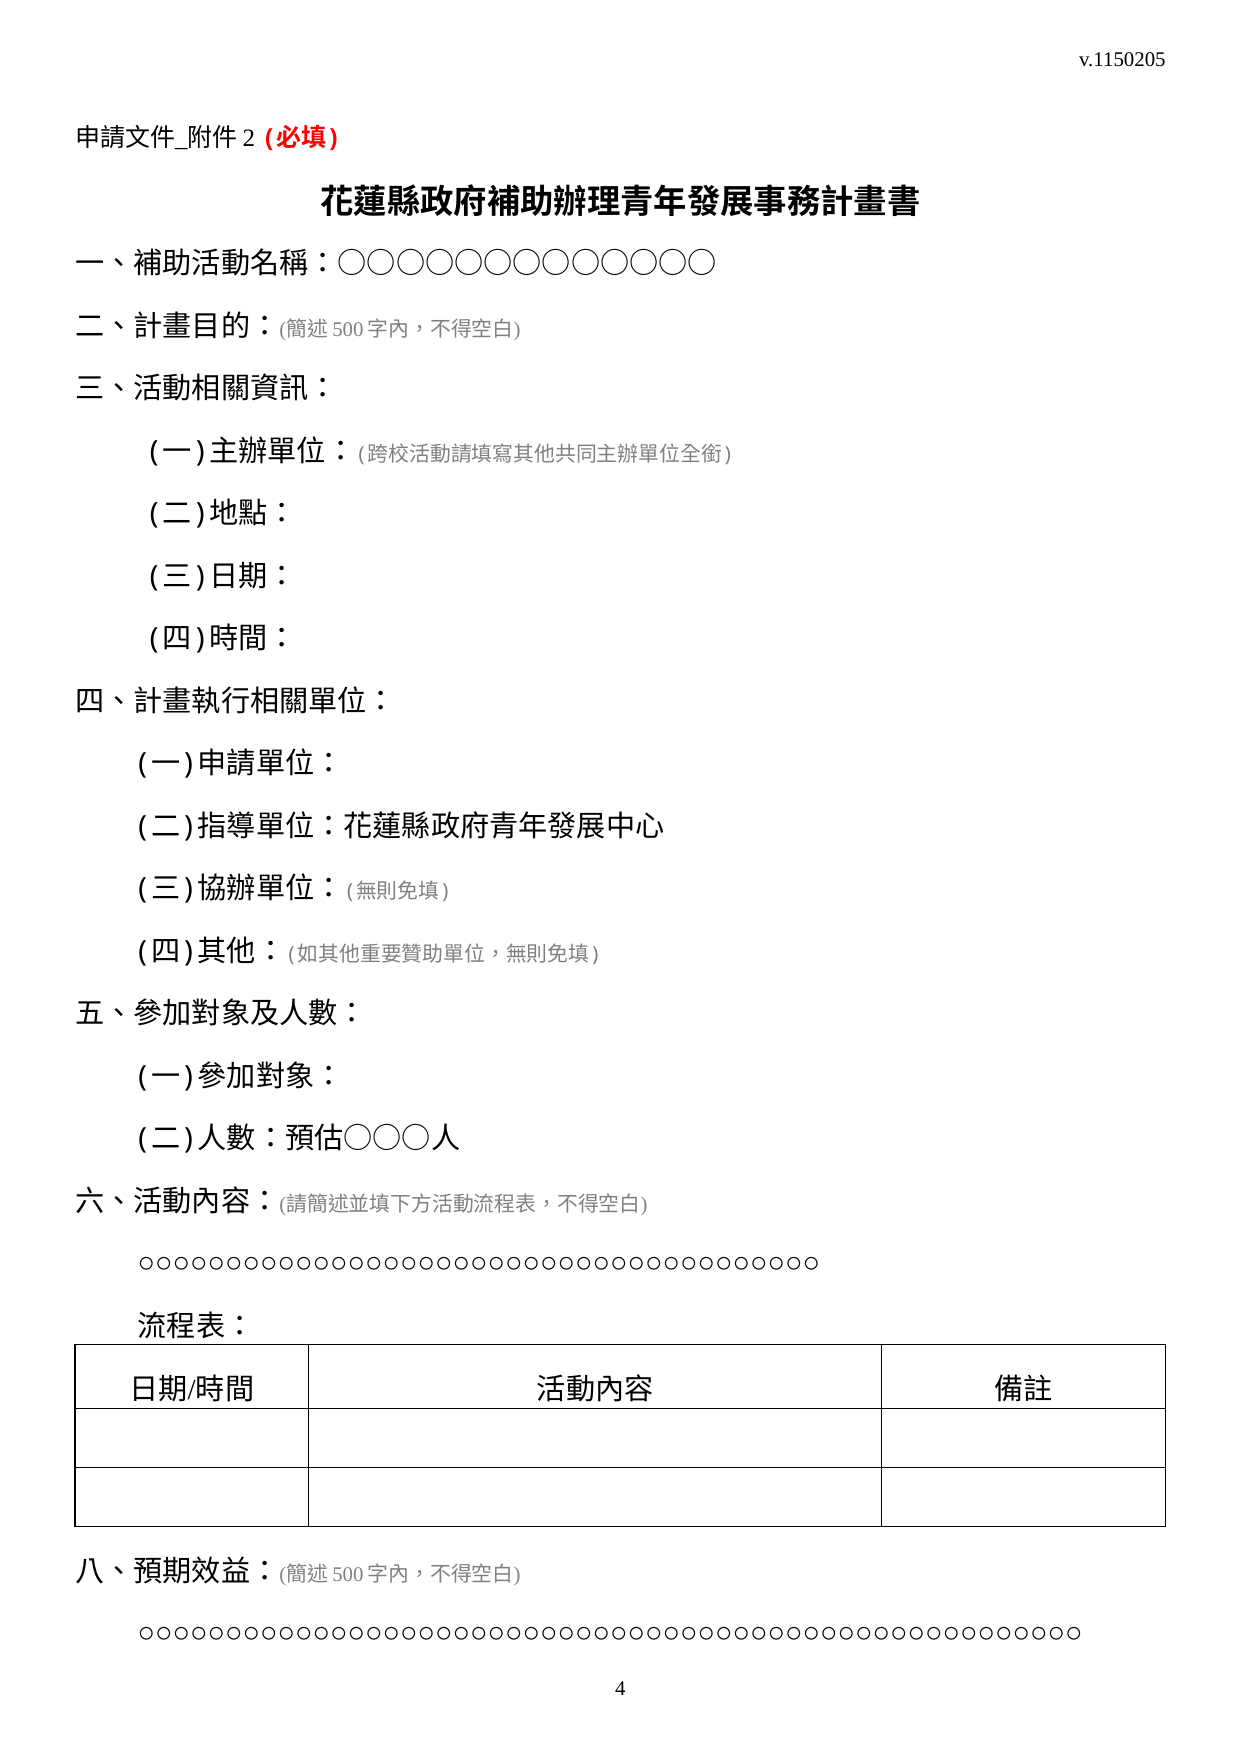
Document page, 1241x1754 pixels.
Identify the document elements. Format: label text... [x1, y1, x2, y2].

text 一、補助活動名稱：○○○○○○○○○○○○○ [75, 219, 1165, 282]
text 二、計畫目的：(簡述500字內，不得空白) [75, 282, 1165, 344]
table_cell [76, 1468, 308, 1526]
text (四)時間： [75, 594, 1165, 657]
text 花蓮縣政府補助辦理青年發展事務計畫書 [75, 157, 1165, 219]
table_header 日期/時間 [76, 1345, 308, 1408]
text (一)參加對象： [75, 1032, 1165, 1094]
table_cell [309, 1409, 881, 1467]
text (二)指導單位：花蓮縣政府青年發展中心 [75, 782, 1165, 844]
text (三)協辦單位：(無則免填) [75, 844, 1165, 907]
text 申請文件_附件2 (必填) [75, 94, 1165, 157]
text (四)其他：(如其他重要贊助單位，無則免填) [75, 907, 1165, 969]
table_cell [882, 1468, 1165, 1526]
text 四、計畫執行相關單位： [75, 657, 1165, 719]
text 八、預期效益：(簡述500字內，不得空白) [75, 1527, 1165, 1589]
text (一)主辦單位：(跨校活動請填寫其他共同主辦單位全銜) [75, 407, 1165, 469]
text (二)地點： [75, 469, 1165, 532]
text 五、參加對象及人數： [75, 969, 1165, 1032]
text 流程表： [137, 1282, 1165, 1344]
text ○○○○○○○○○○○○○○○○○○○○○○○○○○○○○○○○○○○○○○○ [137, 1219, 1165, 1282]
text (三)日期： [75, 532, 1165, 594]
text 三、活動相關資訊： [75, 344, 1165, 407]
table_header 備註 [882, 1345, 1165, 1408]
table_header 活動內容 [309, 1345, 881, 1408]
table_cell [309, 1468, 881, 1526]
text (二)人數：預估○○○人 [75, 1094, 1165, 1157]
table_cell [76, 1409, 308, 1467]
table_cell [882, 1409, 1165, 1467]
text ○○○○○○○○○○○○○○○○○○○○○○○○○○○○○○○○○○○○○○○○○○○○○○○○○○○○○○ [137, 1589, 1165, 1652]
text 六、活動內容：(請簡述並填下方活動流程表，不得空白) [75, 1157, 1165, 1219]
text (一)申請單位： [75, 719, 1165, 782]
